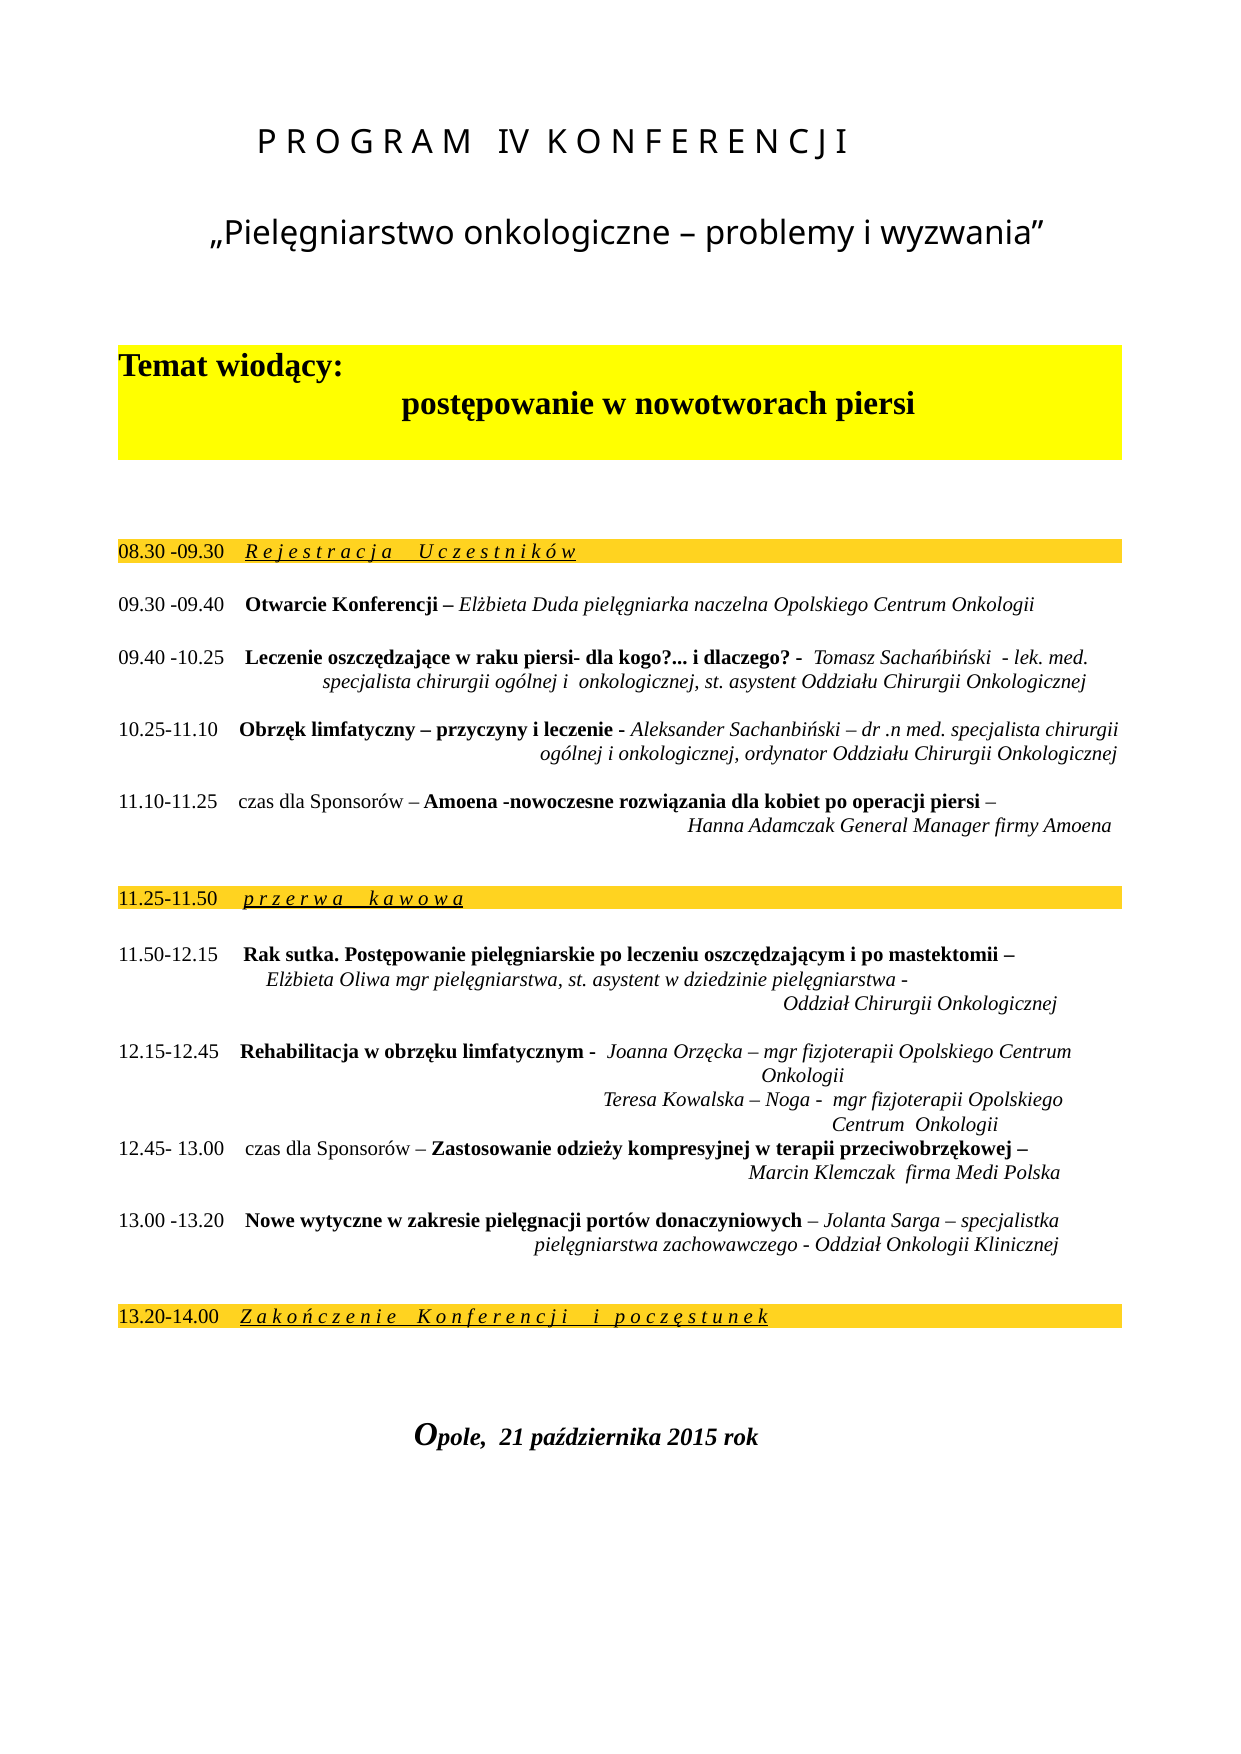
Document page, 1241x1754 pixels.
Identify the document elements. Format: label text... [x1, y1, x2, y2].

text P R O G R A M IV K O N F E R E N C J I [118, 118, 1122, 163]
text 09.30 -09.40 Otwarcie Konferencji – Elżbieta Duda pielęgniarka naczelna Opolskiego Centrum Onkologii [118, 592, 1122, 616]
text postępowanie w nowotworach piersi [118, 383, 1122, 422]
text Marcin Klemczak firma Medi Polska [118, 1159, 1122, 1184]
text Opole, 21 października 2015 rok [118, 1414, 1122, 1453]
text 12.45- 13.00 czas dla Sponsorów – Zastosowanie odzieży kompresyjnej w terapii przeciwobrzękowej – [118, 1136, 1122, 1159]
text Hanna Adamczak General Manager firmy Amoena [118, 813, 1122, 837]
text „Pielęgniarstwo onkologiczne – problemy i wyzwania” [118, 209, 1122, 254]
text 11.10-11.25 czas dla Sponsorów – Amoena -nowoczesne rozwiązania dla kobiet po operacji piersi – [118, 789, 1122, 813]
text Oddział Chirurgii Onkologicznej [118, 991, 1122, 1015]
text Centrum Onkologii [118, 1111, 1122, 1136]
text 09.40 -10.25 Leczenie oszczędzające w raku piersi- dla kogo?... i dlaczego? - Tomasz Sachańbiński - lek. med. specjalista chirurgii ogólnej i onkologicznej, st. asystent Oddziału Chirurgii Onkologicznej [118, 645, 1122, 693]
text 08.30 -09.30 R e j e s t r a c j a U c z e s t n i k ó w [118, 539, 1122, 563]
text 13.20-14.00 Z a k o ń c z e n i e K o n f e r e n c j i i p o c z ę s t u n e k [118, 1304, 1122, 1328]
text Teresa Kowalska – Noga - mgr fizjoterapii Opolskiego [118, 1087, 1122, 1111]
text 11.50-12.15 Rak sutka. Postępowanie pielęgniarskie po leczeniu oszczędzającym i po mastektomii – [118, 938, 1122, 967]
text 12.15-12.45 Rehabilitacja w obrzęku limfatycznym - Joanna Orzęcka – mgr fizjoterapii Opolskiego Centrum Onkologii [118, 1039, 1122, 1087]
text Temat wiodący: [118, 345, 1122, 383]
text 11.25-11.50 p r z e r w a k a w o w a [118, 886, 1122, 909]
text Elżbieta Oliwa mgr pielęgniarstwa, st. asystent w dziedzinie pielęgniarstwa - [118, 967, 1122, 991]
text ogólnej i onkologicznej, ordynator Oddziału Chirurgii Onkologicznej [118, 741, 1122, 765]
text 10.25-11.10 Obrzęk limfatyczny – przyczyny i leczenie - Aleksander Sachanbiński – dr .n med. specjalista chirurgii [118, 717, 1122, 741]
text 13.00 -13.20 Nowe wytyczne w zakresie pielęgnacji portów donaczyniowych – Jolanta Sarga – specjalistka pielęgniarstwa zachowawczego - Oddział Onkologii Klinicznej [118, 1208, 1122, 1256]
